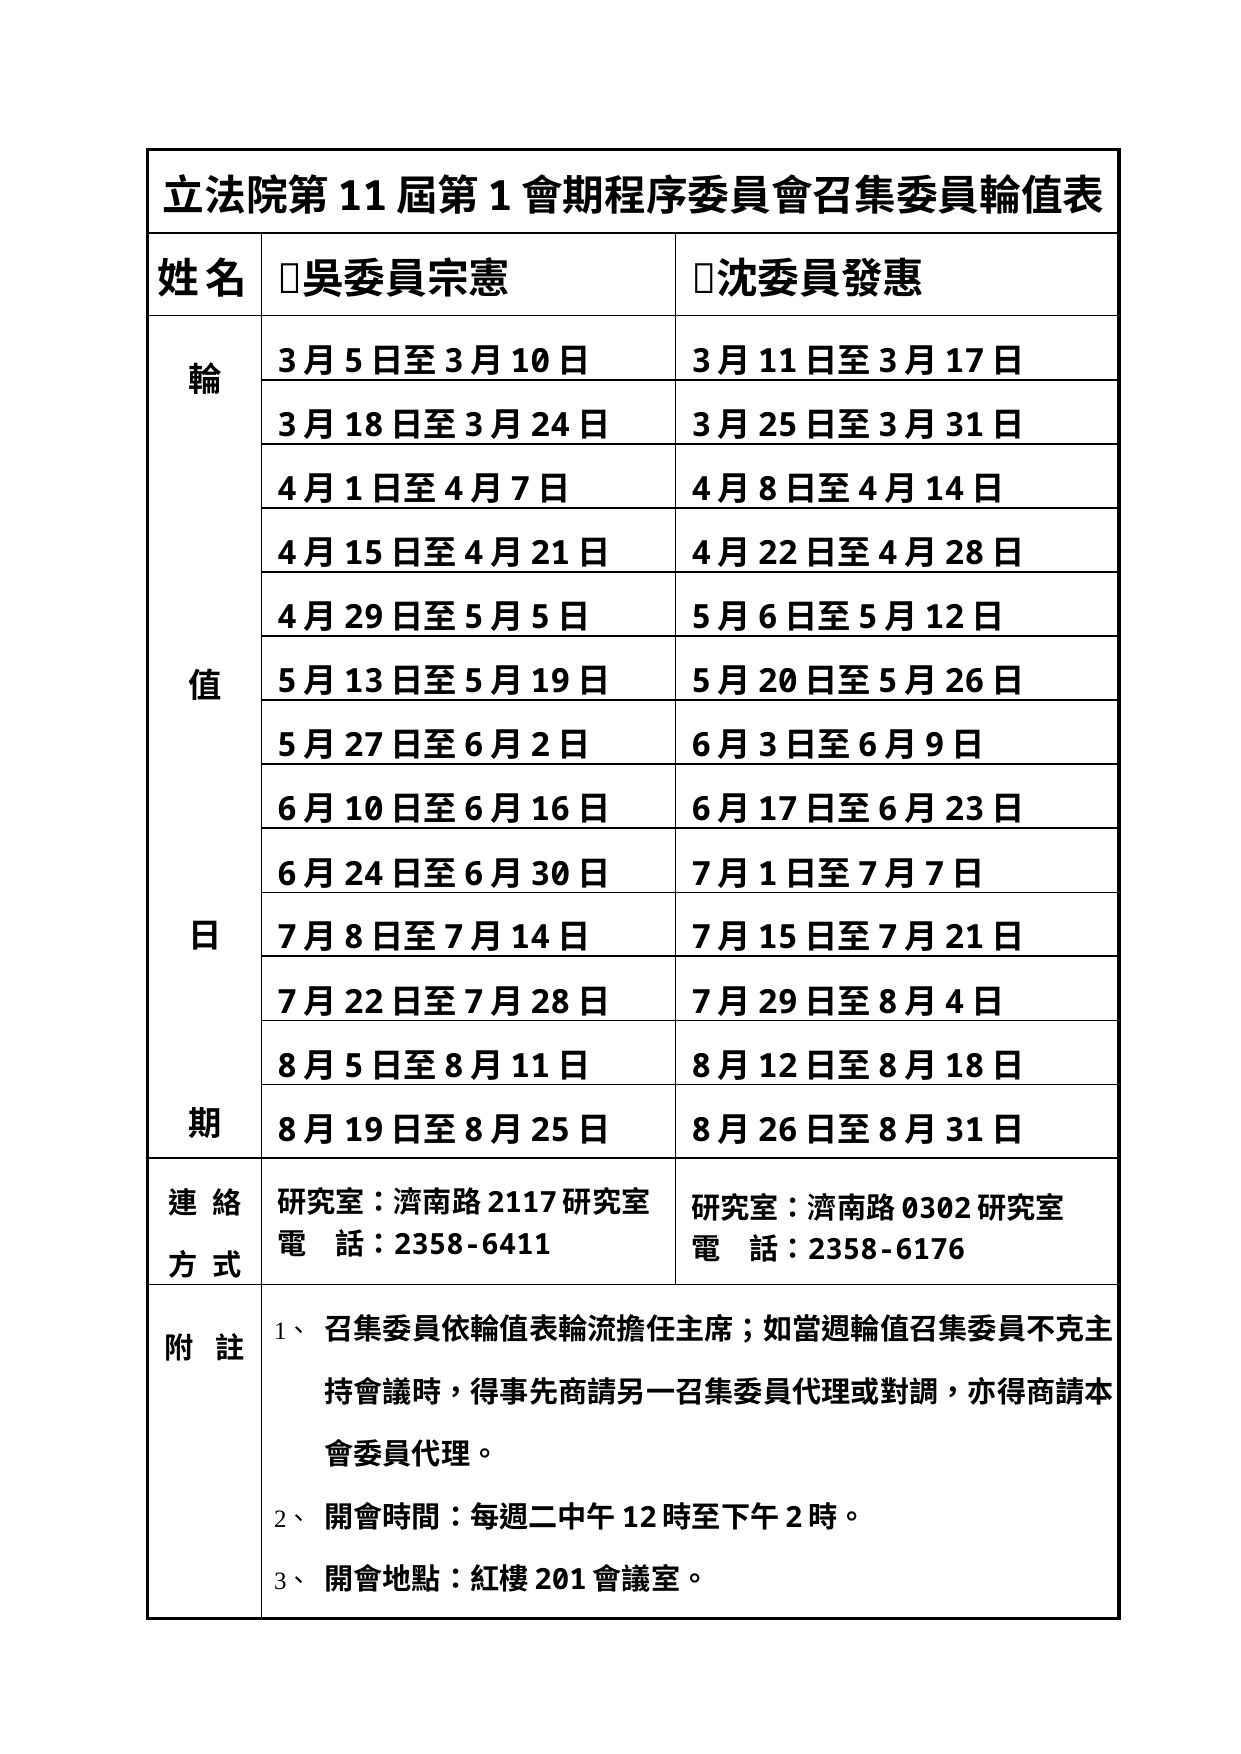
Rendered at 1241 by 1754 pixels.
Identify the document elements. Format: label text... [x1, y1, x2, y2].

table_cell 4月22日至4月28日 [676, 509, 1117, 571]
table_cell 4月1日至4月7日 [262, 445, 675, 507]
table_cell 4月8日至4月14日 [676, 445, 1117, 507]
table_cell 6月3日至6月9日 [676, 701, 1117, 763]
table_cell 研究室：濟南路0302研究室 電 話：2358-6176 [676, 1159, 1117, 1284]
table_cell 6月24日至6月30日 [262, 829, 675, 891]
table_cell 沈委員發惠 [676, 234, 1117, 315]
table_cell 3月5日至3月10日 [262, 316, 675, 379]
table_cell 5月13日至5月19日 [262, 637, 675, 699]
table_cell 6月17日至6月23日 [676, 765, 1117, 827]
table_cell 研究室：濟南路2117研究室 電 話：2358-6411 [262, 1159, 675, 1284]
table_cell 4月29日至5月5日 [262, 573, 675, 635]
table_cell 召集委員依輪值表輪流擔任主席；如當週輪值召集委員不克主持會議時，得事先商請另一召集委員代理或對調，亦得商請本會委員代理。 開會時間：每週二中午12時至下午2時。 開會地點：紅樓201會議室。 [262, 1285, 1117, 1617]
table_cell 4月15日至4月21日 [262, 509, 675, 571]
table_cell 8月26日至8月31日 [676, 1085, 1117, 1157]
table_cell 輪 值 日 期 [149, 316, 261, 1157]
table_cell 附 註 [149, 1285, 261, 1617]
table_cell 連 絡 方 式 [149, 1159, 261, 1284]
table_cell 3月18日至3月24日 [262, 381, 675, 443]
table_cell 7月15日至7月21日 [676, 893, 1117, 955]
table_cell 5月20日至5月26日 [676, 637, 1117, 699]
table_cell 3月25日至3月31日 [676, 381, 1117, 443]
table_cell 6月10日至6月16日 [262, 765, 675, 827]
table_cell 8月19日至8月25日 [262, 1085, 675, 1157]
table_cell 5月27日至6月2日 [262, 701, 675, 763]
table_header 立法院第11屆第1會期程序委員會召集委員輪值表 [149, 151, 1117, 232]
table_cell 5月6日至5月12日 [676, 573, 1117, 635]
table_cell 8月5日至8月11日 [262, 1021, 675, 1083]
table_cell 姓名 [149, 234, 261, 315]
table_cell 7月1日至7月7日 [676, 829, 1117, 891]
table_cell 3月11日至3月17日 [676, 316, 1117, 379]
table_cell 7月8日至7月14日 [262, 893, 675, 955]
table_cell 7月22日至7月28日 [262, 957, 675, 1019]
table_cell 8月12日至8月18日 [676, 1021, 1117, 1083]
table_cell 7月29日至8月4日 [676, 957, 1117, 1019]
table_cell 吳委員宗憲 [262, 234, 675, 315]
